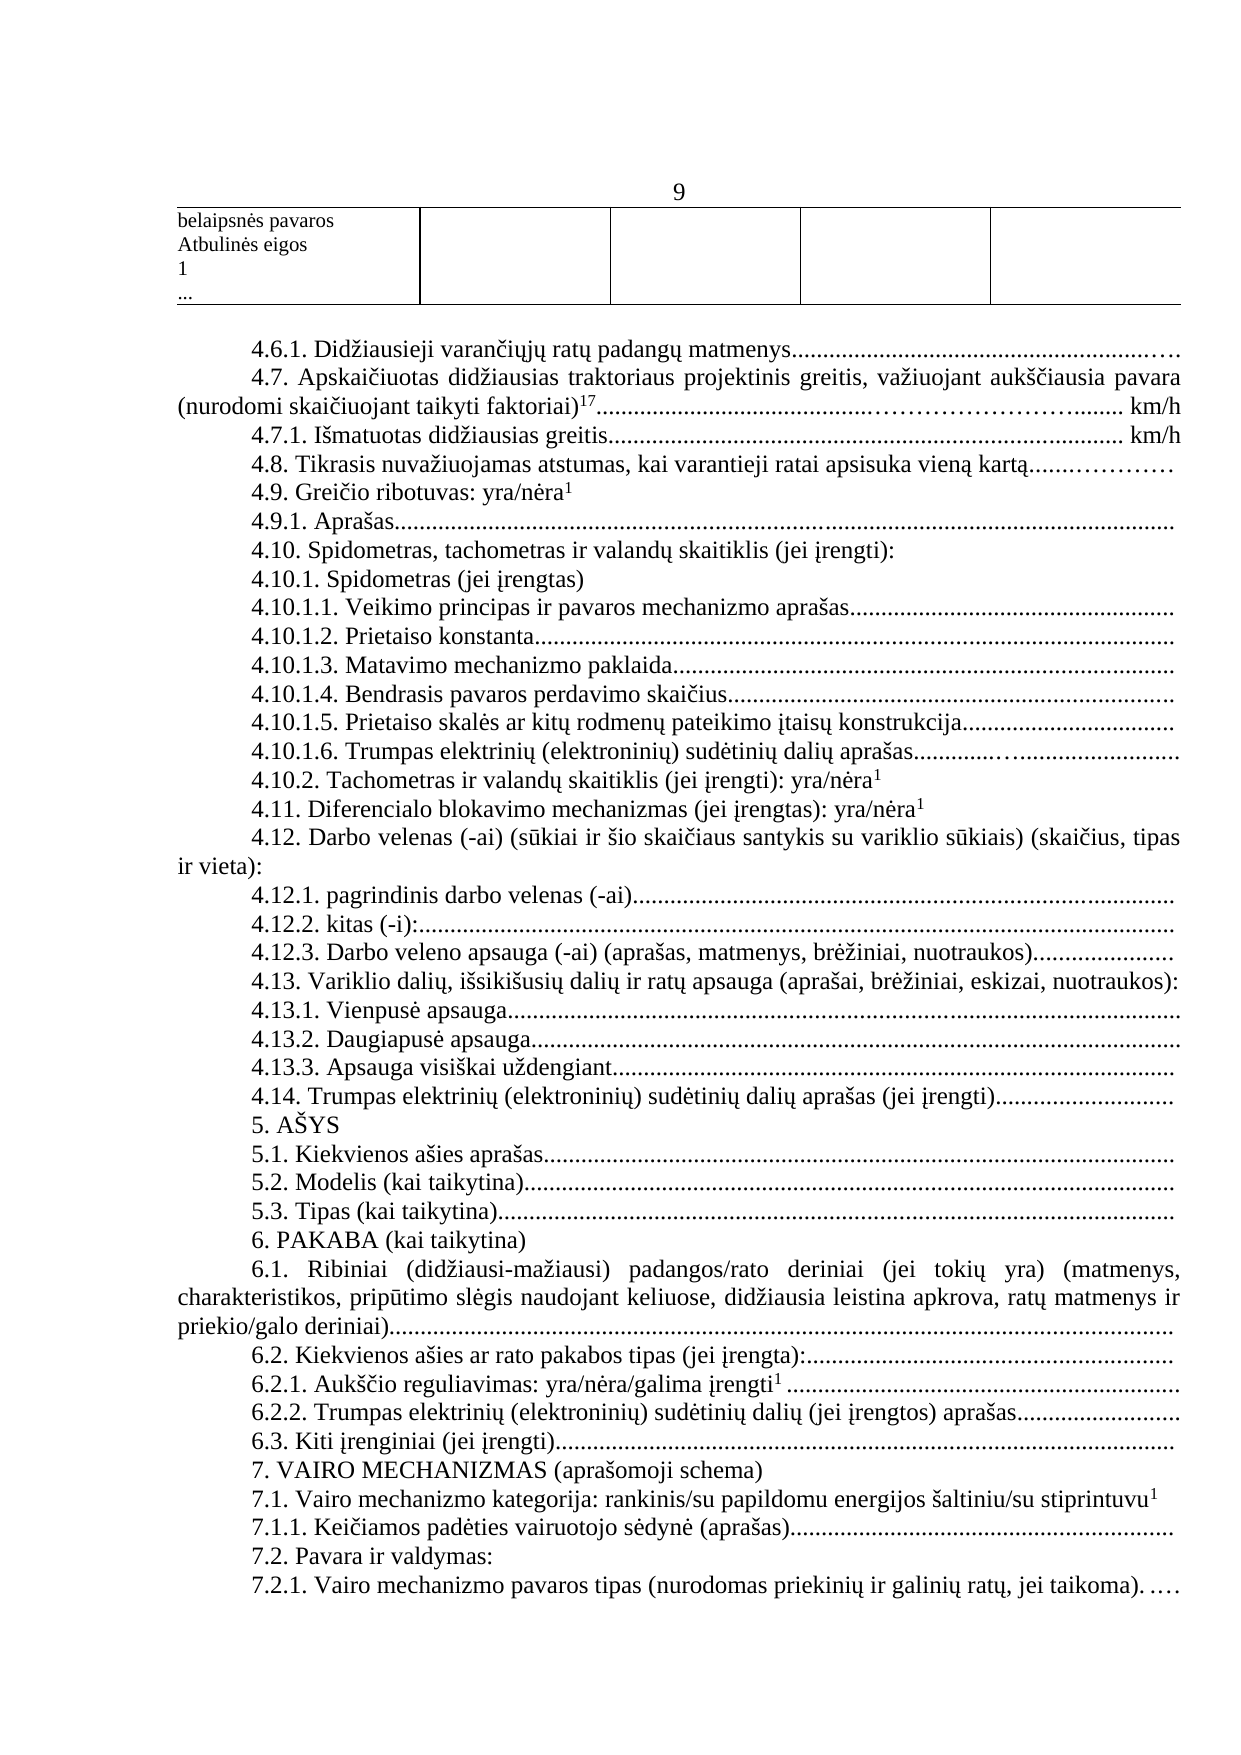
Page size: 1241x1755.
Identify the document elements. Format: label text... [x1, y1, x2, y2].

table_cell belaipsnės pavaros Atbulinės eigos 1 ... [177, 208, 419, 304]
text 6.2. Kiekvienos ašies ar rato pakabos tipas (jei įrengta): [177, 1340, 1181, 1369]
table_cell [421, 208, 610, 304]
text 4.7.1. Išmatuotas didžiausias greitis ............ km/h [177, 420, 1181, 449]
text 4.7. Apskaičiuotas didžiausias traktoriaus projektinis greitis, važiuojant aukščiausia pavara (nurodomi skaičiuojant taikyti faktoriai)17 ……………………........ km/h [177, 362, 1181, 420]
text 4.10.1.4. Bendrasis pavaros perdavimo skaičius .. [177, 679, 1181, 707]
text 4.12.2. kitas (-i): .................................................. [177, 909, 1181, 937]
text 4.8. Tikrasis nuvažiuojamas atstumas, kai varantieji ratai apsisuka vieną kartą ………… [177, 449, 1181, 477]
text 5.3. Tipas (kai taikytina) ....................................... [177, 1196, 1181, 1225]
text 4.13. Variklio dalių, išsikišusių dalių ir ratų apsauga (aprašai, brėžiniai, eskizai, nuotraukos): [177, 966, 1181, 995]
text 7.1. Vairo mechanizmo kategorija: rankinis/su papildomu energijos šaltiniu/su stiprintuvu1 [177, 1484, 1181, 1512]
text 4.9. Greičio ribotuvas: yra/nėra1 [177, 477, 1181, 506]
text 4.10.1.6. Trumpas elektrinių (elektroninių) sudėtinių dalių aprašas.............… [177, 736, 1181, 765]
text 5. AŠYS [177, 1110, 1181, 1139]
text 4.10.2. Tachometras ir valandų skaitiklis (jei įrengti): yra/nėra1 [177, 765, 1181, 794]
text 5.1. Kiekvienos ašies aprašas ................................ [177, 1139, 1181, 1167]
text 6.1. Ribiniai (didžiausi-mažiausi) padangos/rato deriniai (jei tokių yra) (matmenys, charakteristikos, pripūtimo slėgis naudojant keliuose, didžiausia leistina apkrova, ratų matmenys ir priekio/galo deriniai) [177, 1254, 1181, 1340]
text 4.9.1. Aprašas ........................................................ [177, 506, 1181, 535]
text 7.2. Pavara ir valdymas: [177, 1541, 1181, 1570]
text 7. VairO MECHANIZMAS (aprašomoji schema) [177, 1455, 1181, 1484]
text 6.2.1. Aukščio reguliavimas: yra/nėra/galima įrengti1 [177, 1369, 1181, 1397]
text 6.2.2. Trumpas elektrinių (elektroninių) sudėtinių dalių (jei įrengtos) aprašas [177, 1397, 1181, 1426]
text 4.6.1. Didžiausieji varančiųjų ratų padangų matmenys …. [177, 334, 1181, 362]
text 4.12. Darbo velenas (-ai) (sūkiai ir šio skaičiaus santykis su variklio sūkiais) (skaičius, tipas ir vieta): [177, 822, 1181, 880]
text 6.3. Kiti įrenginiai (jei įrengti) .............................. [177, 1426, 1181, 1455]
table_cell [991, 208, 1181, 304]
text 4.14. Trumpas elektrinių (elektroninių) sudėtinių dalių aprašas (jei įrengti) [177, 1081, 1181, 1110]
text 6. Pakaba (kai taikytina) [177, 1225, 1181, 1254]
text 4.10.1.5. Prietaiso skalės ar kitų rodmenų pateikimo įtaisų konstrukcija [177, 707, 1181, 736]
text 4.12.1. pagrindinis darbo velenas (-ai) .............. [177, 880, 1181, 909]
text 4.10.1.1. Veikimo principas ir pavaros mechanizmo aprašas [177, 592, 1181, 621]
text 4.13.1. Vienpusė apsauga ..................................... [177, 995, 1181, 1024]
text 4.10.1.3. Matavimo mechanizmo paklaida .......... [177, 650, 1181, 679]
text 4.13.3. Apsauga visiškai uždengiant ..................... [177, 1052, 1181, 1081]
text 4.10.1. Spidometras (jei įrengtas) [177, 564, 1181, 592]
text 4.10. Spidometras, tachometras ir valandų skaitiklis (jei įrengti): [177, 535, 1181, 564]
table_cell [801, 208, 990, 304]
text 5.2. Modelis (kai taikytina) ................................... [177, 1167, 1181, 1196]
text 4.11. Diferencialo blokavimo mechanizmas (jei įrengtas): yra/nėra1 [177, 794, 1181, 822]
text 7.2.1. Vairo mechanizmo pavaros tipas (nurodomas priekinių ir galinių ratų, jei taikoma) … [177, 1570, 1181, 1599]
text 7.1.1. Keičiamos padėties vairuotojo sėdynė (aprašas) [177, 1512, 1181, 1541]
text 4.12.3. Darbo veleno apsauga (-ai) (aprašas, matmenys, brėžiniai, nuotraukos) [177, 937, 1181, 966]
text 4.13.2. Daugiapusė apsauga .................................. [177, 1024, 1181, 1052]
text 4.10.1.2. Prietaiso konstanta ................................. [177, 621, 1181, 650]
table_cell [611, 208, 800, 304]
